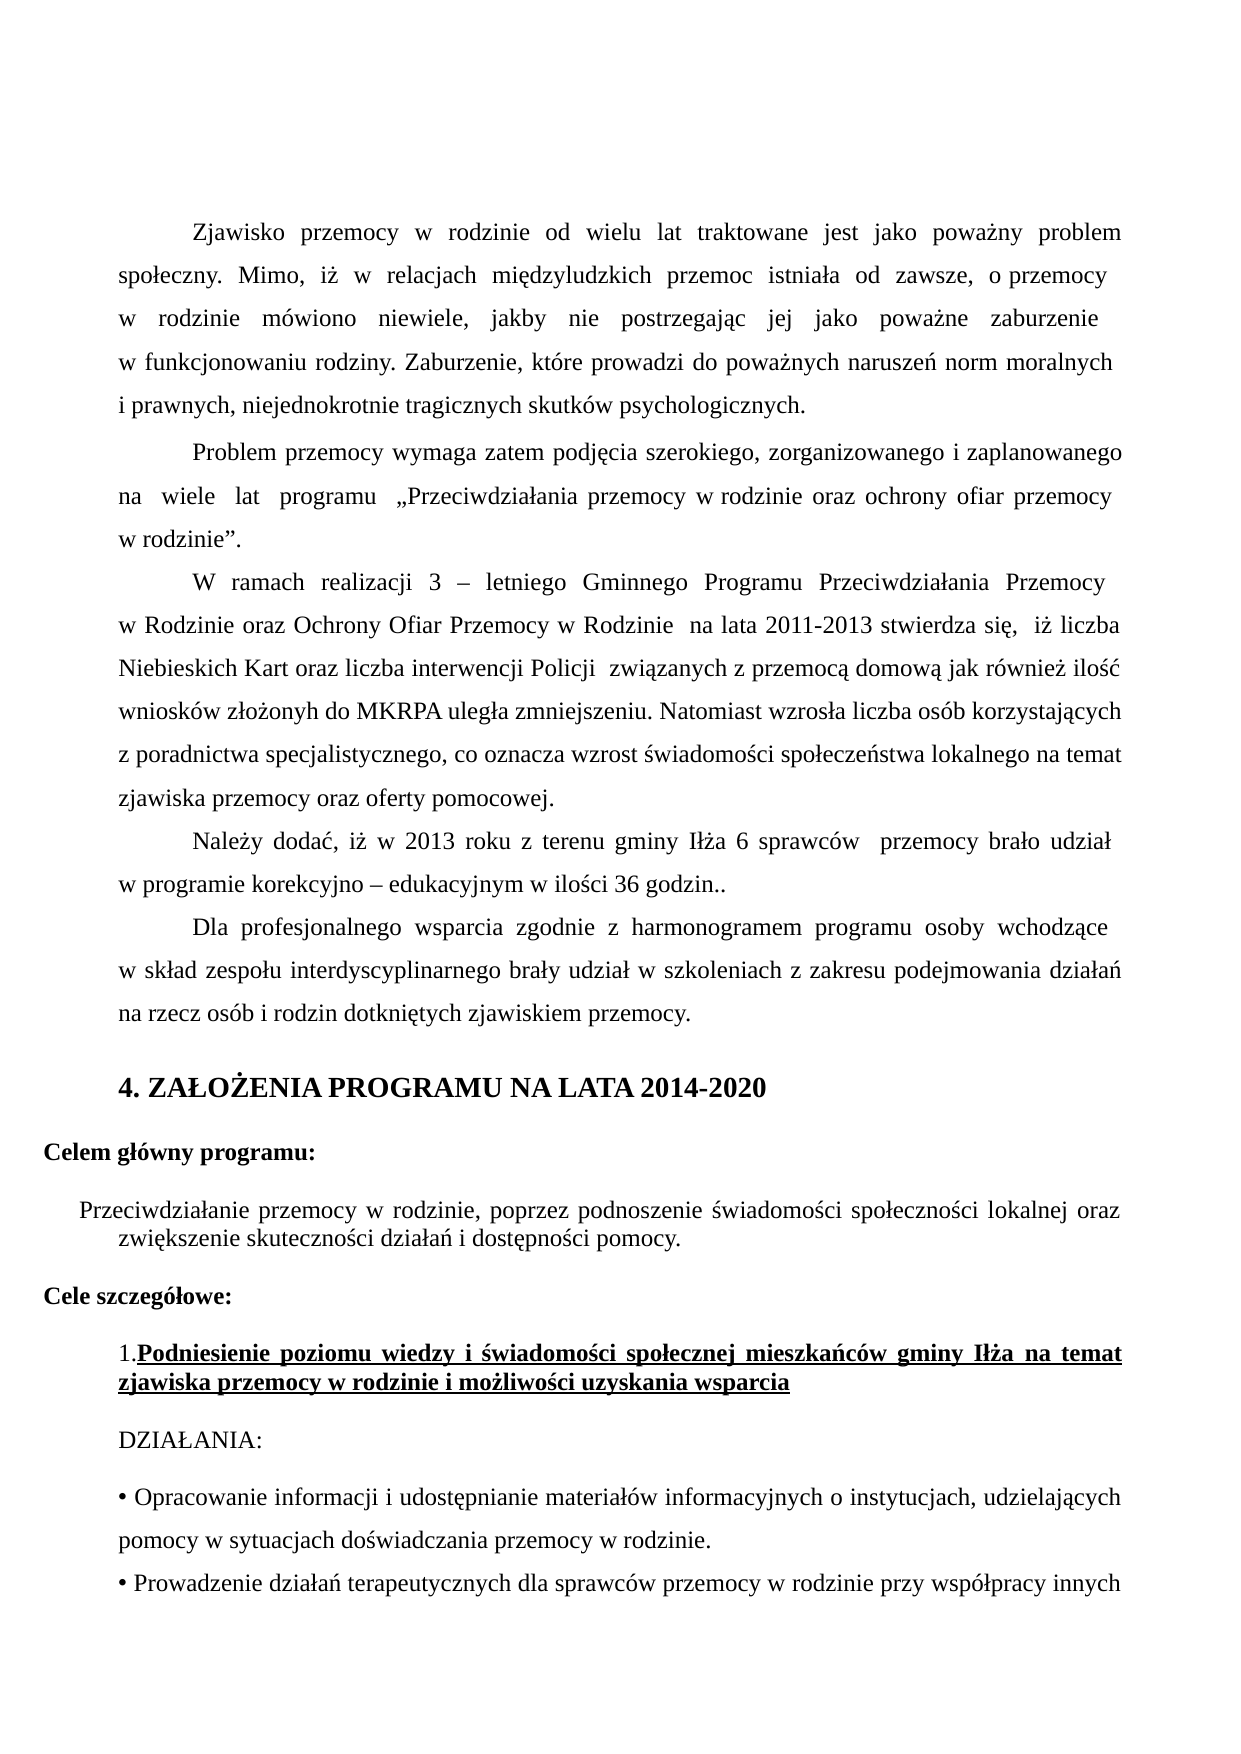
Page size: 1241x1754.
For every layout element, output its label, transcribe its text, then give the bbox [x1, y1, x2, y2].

list 4. ZAŁOŻENIA PROGRAMU NA LATA 2014-2020 [118, 1070, 1122, 1104]
list Prowadzenie działań terapeutycznych dla sprawców przemocy w rodzinie przy współpracy innych [118, 1568, 1122, 1597]
text Problem przemocy wymaga zatem podjęcia szerokiego, zorganizowanego i zaplanowanego na wiele lat programu „Przeciwdziałania przemocy w rodzinie oraz ochrony ofiar przemocy w rodzinie”. [118, 433, 1122, 553]
list Podniesienie poziomu wiedzy i świadomości społecznej mieszkańców gminy Iłża na temat zjawiska przemocy w rodzinie i możliwości uzyskania wsparcia [118, 1338, 1122, 1396]
text DZIAŁANIA: [118, 1425, 1122, 1453]
text Należy dodać, iż w 2013 roku z terenu gminy Iłża 6 sprawców przemocy brało udział w programie korekcyjno – edukacyjnym w ilości 36 godzin.. [118, 826, 1122, 898]
text Cele szczegółowe: [43, 1281, 1122, 1310]
text Przeciwdziałanie przemocy w rodzinie, poprzez podnoszenie świadomości społeczności lokalnej oraz zwiększenie skuteczności działań i dostępności pomocy. [43, 1195, 1122, 1252]
text Celem główny programu: [43, 1137, 1122, 1166]
list Opracowanie informacji i udostępnianie materiałów informacyjnych o instytucjach, udzielających pomocy w sytuacjach doświadczania przemocy w rodzinie. [118, 1482, 1122, 1554]
text W ramach realizacji 3 – letniego Gminnego Programu Przeciwdziałania Przemocy w Rodzinie oraz Ochrony Ofiar Przemocy w Rodzinie na lata 2011-2013 stwierdza się, iż liczba Niebieskich Kart oraz liczba interwencji Policji związanych z przemocą domową jak również ilość wniosków złożonyh do MKRPA uległa zmniejszeniu. Natomiast wzrosła liczba osób korzystających z poradnictwa specjalistycznego, co oznacza wzrost świadomości społeczeństwa lokalnego na temat zjawiska przemocy oraz oferty pomocowej. [118, 567, 1122, 811]
text Dla profesjonalnego wsparcia zgodnie z harmonogramem programu osoby wchodzące w skład zespołu interdyscyplinarnego brały udział w szkoleniach z zakresu podejmowania działań na rzecz osób i rodzin dotkniętych zjawiskiem przemocy. [118, 912, 1122, 1027]
text Zjawisko przemocy w rodzinie od wielu lat traktowane jest jako poważny problem społeczny. Mimo, iż w relacjach międzyludzkich przemoc istniała od zawsze, o przemocy w rodzinie mówiono niewiele, jakby nie postrzegając jej jako poważne zaburzenie w funkcjonowaniu rodziny. Zaburzenie, które prowadzi do poważnych naruszeń norm moralnych i prawnych, niejednokrotnie tragicznych skutków psychologicznych. [118, 217, 1122, 418]
